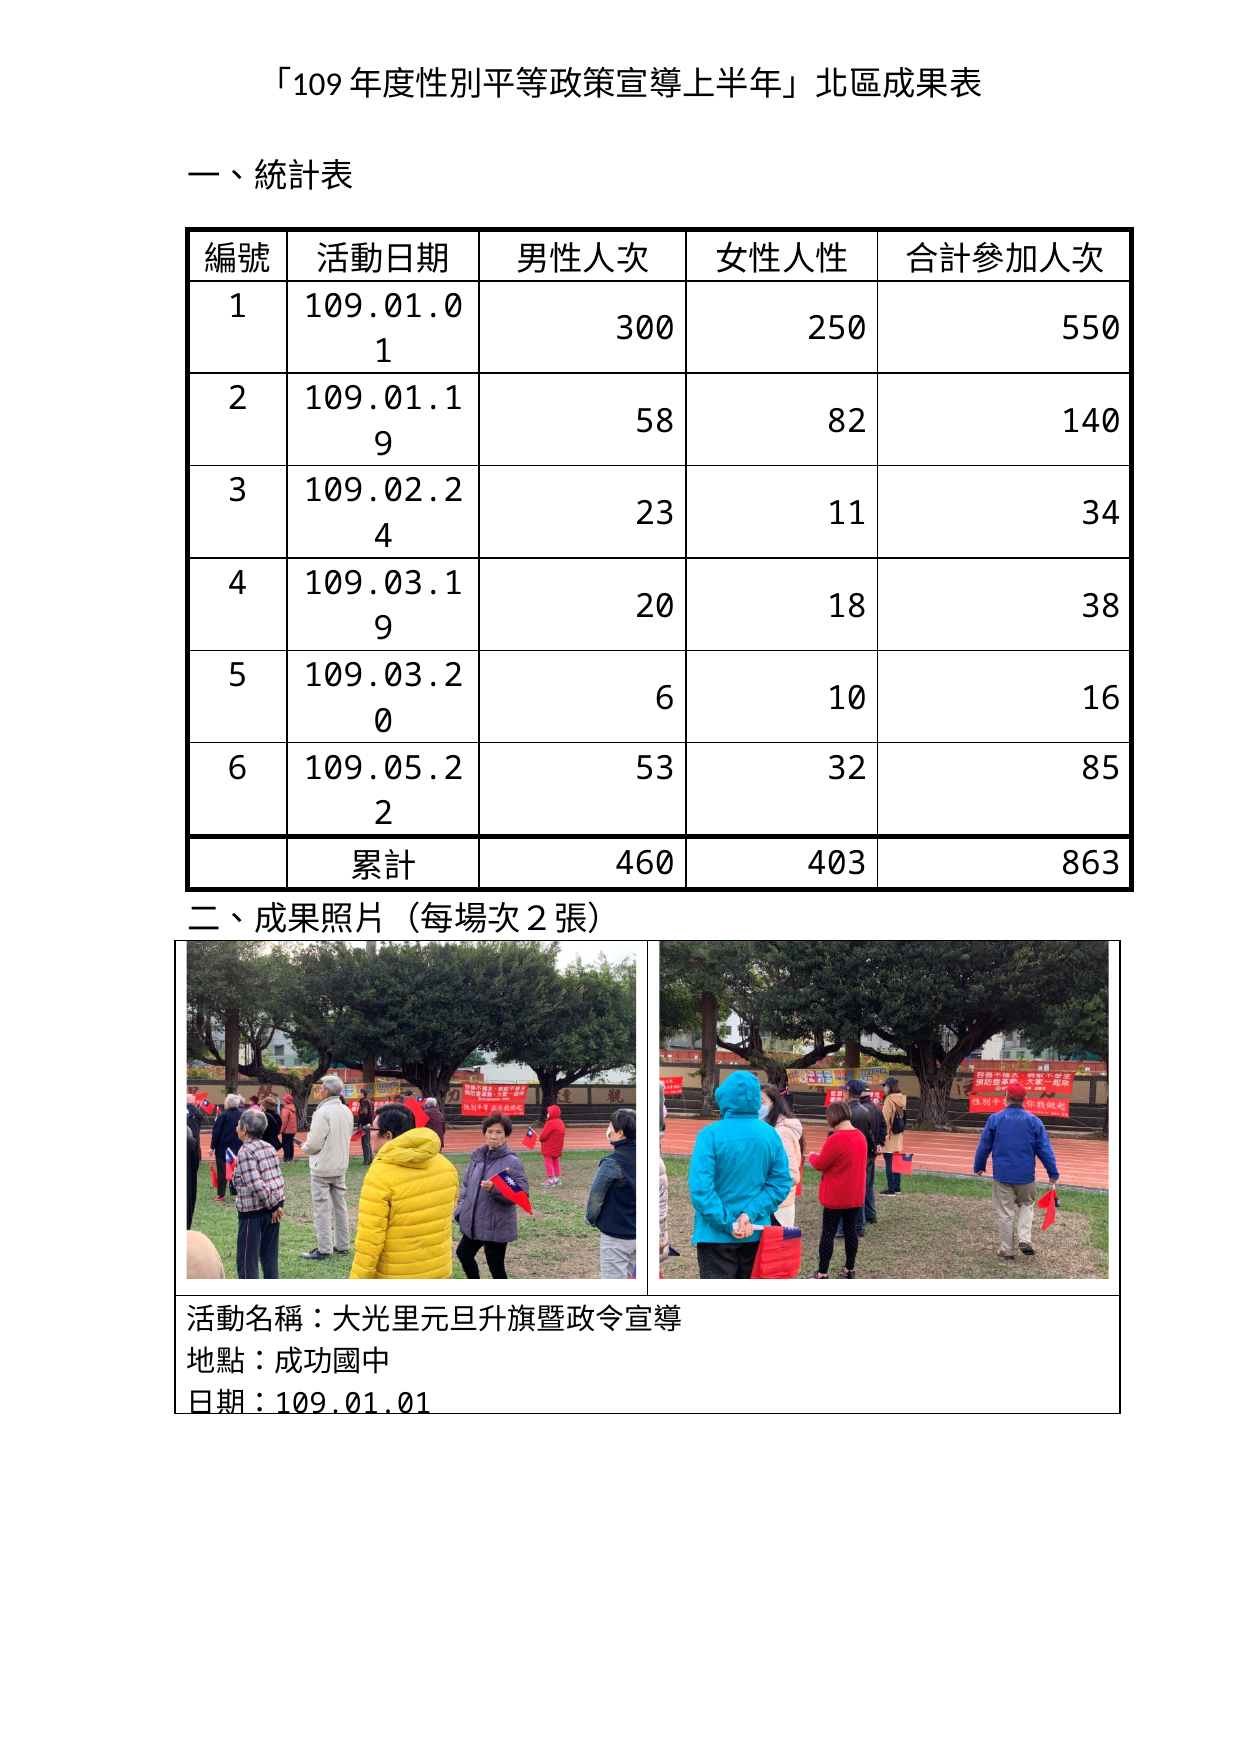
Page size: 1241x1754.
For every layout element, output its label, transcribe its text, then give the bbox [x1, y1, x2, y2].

table_cell 18 [687, 559, 877, 649]
table_header [648, 941, 1119, 1294]
table_cell 10 [687, 651, 877, 742]
table_cell 6 [480, 651, 685, 742]
table_cell 550 [878, 282, 1129, 372]
table_header 女性人性 [687, 232, 877, 280]
table_cell 1 [190, 282, 286, 372]
table_cell 2 [190, 374, 286, 465]
table_cell 4 [190, 559, 286, 649]
text 二、成果照片（每場次２張） [187, 892, 1053, 940]
table_cell 6 [190, 743, 286, 834]
table_cell 活動名稱：大光里元旦升旗暨政令宣導 地點：成功國中 日期：109.01.01 [176, 1296, 1119, 1413]
table_cell 32 [687, 743, 877, 834]
table_cell 460 [480, 839, 685, 887]
table_cell 109.03.19 [288, 559, 478, 649]
table_header 合計參加人次 [878, 232, 1129, 280]
table_cell 109.03.20 [288, 651, 478, 742]
table_cell 38 [878, 559, 1129, 649]
table_header 活動日期 [288, 232, 478, 280]
table_cell 5 [190, 651, 286, 742]
table_cell 250 [687, 282, 877, 372]
table_cell 16 [878, 651, 1129, 742]
table_header [176, 941, 647, 1294]
table_cell 53 [480, 743, 685, 834]
table_cell 累計 [288, 839, 478, 887]
table_cell 109.01.01 [288, 282, 478, 372]
table_cell 109.01.19 [288, 374, 478, 465]
table_cell 403 [687, 839, 877, 887]
table_cell 140 [878, 374, 1129, 465]
table_cell 82 [687, 374, 877, 465]
text 一、統計表 [187, 151, 1053, 197]
table_cell 11 [687, 466, 877, 557]
table_cell 109.05.22 [288, 743, 478, 834]
table_header 編號 [190, 232, 286, 280]
text 「109年度性別平等政策宣導上半年」北區成果表 [187, 59, 1053, 105]
table_cell [190, 839, 286, 887]
table_cell 863 [878, 839, 1129, 887]
table_cell 23 [480, 466, 685, 557]
table_cell 58 [480, 374, 685, 465]
table_header 男性人次 [480, 232, 685, 280]
table_cell 20 [480, 559, 685, 649]
table_cell 3 [190, 466, 286, 557]
table_cell 34 [878, 466, 1129, 557]
table_cell 109.02.24 [288, 466, 478, 557]
table_cell 300 [480, 282, 685, 372]
table_cell 85 [878, 743, 1129, 834]
